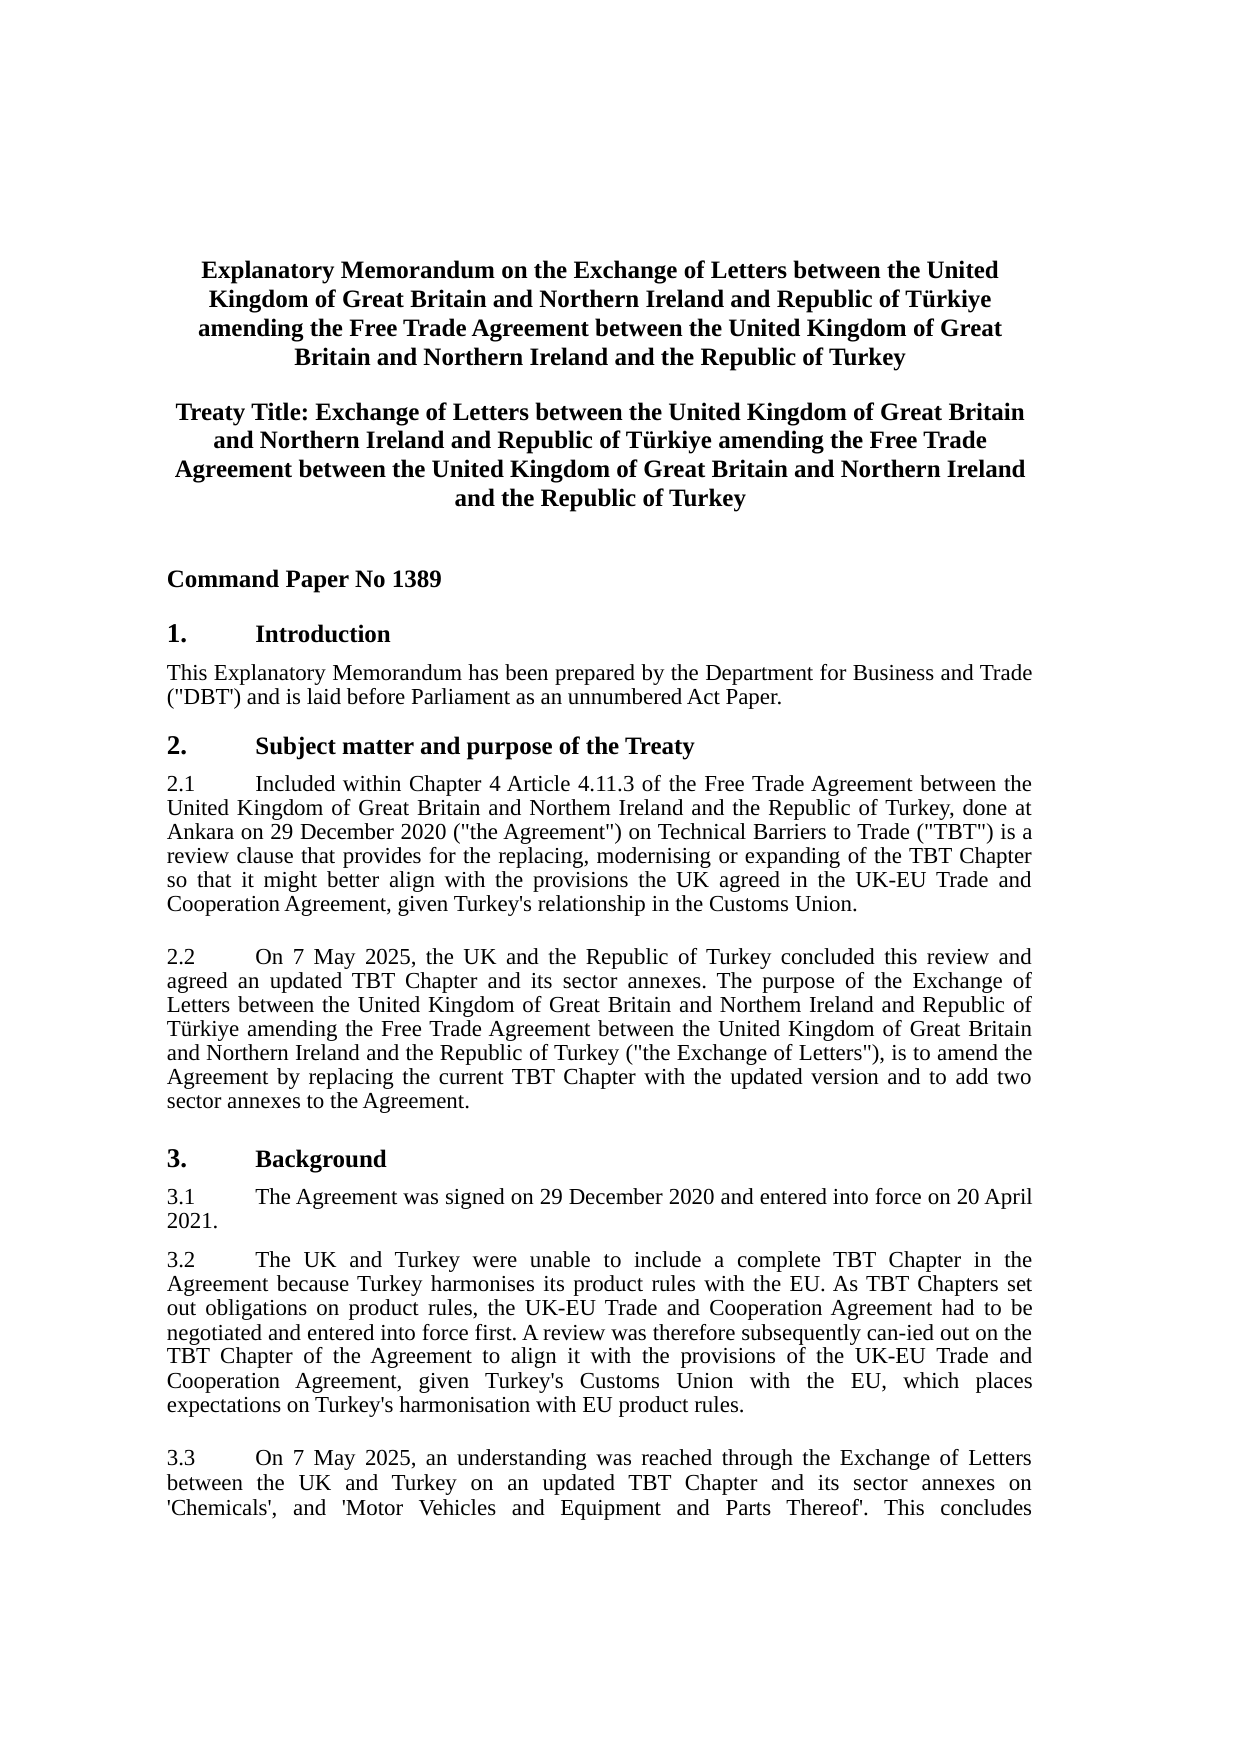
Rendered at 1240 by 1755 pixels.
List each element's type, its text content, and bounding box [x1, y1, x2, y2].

list Introduction [167, 617, 1034, 649]
list Included within Chapter 4 Article 4.11.3 of the Free Trade Agreement between the United Kingdom of Great Britain and Northem Ireland and the Republic of Turkey, done at Ankara on 29 December 2020 ("the Agreement") on Technical Barriers to Trade ("TBT") is a review clause that provides for the replacing, modernising or expanding of the TBT Chapter so that it might better align with the provisions the UK agreed in the UK-EU Trade and Cooperation Agreement, given Turkey's relationship in the Customs Union. [167, 772, 1034, 917]
list On 7 May 2025, an understanding was reached through the Exchange of Letters between the UK and Turkey on an updated TBT Chapter and its sector annexes on 'Chemicals', and 'Motor Vehicles and Equipment and Parts Thereof'. This concludes [167, 1446, 1034, 1521]
list Subject matter and purpose of the Treaty [167, 729, 1034, 760]
text This Explanatory Memorandum has been prepared by the Department for Business and Trade ("DBT') and is laid before Parliament as an unnumbered Act Paper. [167, 661, 1034, 709]
text Treaty Title: Exchange of Letters between the United Kingdom of Great Britain and Northern Ireland and Republic of Türkiye amending the Free Trade Agreement between the United Kingdom of Great Britain and Northern Ireland and the Republic of Turkey [167, 397, 1034, 512]
list The Agreement was signed on 29 December 2020 and entered into force on 20 April 2021. [167, 1185, 1034, 1233]
list Background [167, 1142, 1034, 1173]
list On 7 May 2025, the UK and the Republic of Turkey concluded this review and agreed an updated TBT Chapter and its sector annexes. The purpose of the Exchange of Letters between the United Kingdom of Great Britain and Northem Ireland and Republic of Türkiye amending the Free Trade Agreement between the United Kingdom of Great Britain and Northern Ireland and the Republic of Turkey ("the Exchange of Letters"), is to amend the Agreement by replacing the current TBT Chapter with the updated version and to add two sector annexes to the Agreement. [167, 945, 1034, 1113]
list The UK and Turkey were unable to include a complete TBT Chapter in the Agreement because Turkey harmonises its product rules with the EU. As TBT Chapters set out obligations on product rules, the UK-EU Trade and Cooperation Agreement had to be negotiated and entered into force first. A review was therefore subsequently can-ied out on the TBT Chapter of the Agreement to align it with the provisions of the UK-EU Trade and Cooperation Agreement, given Turkey's Customs Union with the EU, which places expectations on Turkey's harmonisation with EU product rules. [167, 1249, 1034, 1417]
text Command Paper No 1389 [167, 564, 1034, 593]
text Explanatory Memorandum on the Exchange of Letters between the United Kingdom of Great Britain and Northern Ireland and Republic of Türkiye amending the Free Trade Agreement between the United Kingdom of Great Britain and Northern Ireland and the Republic of Turkey [167, 255, 1034, 370]
